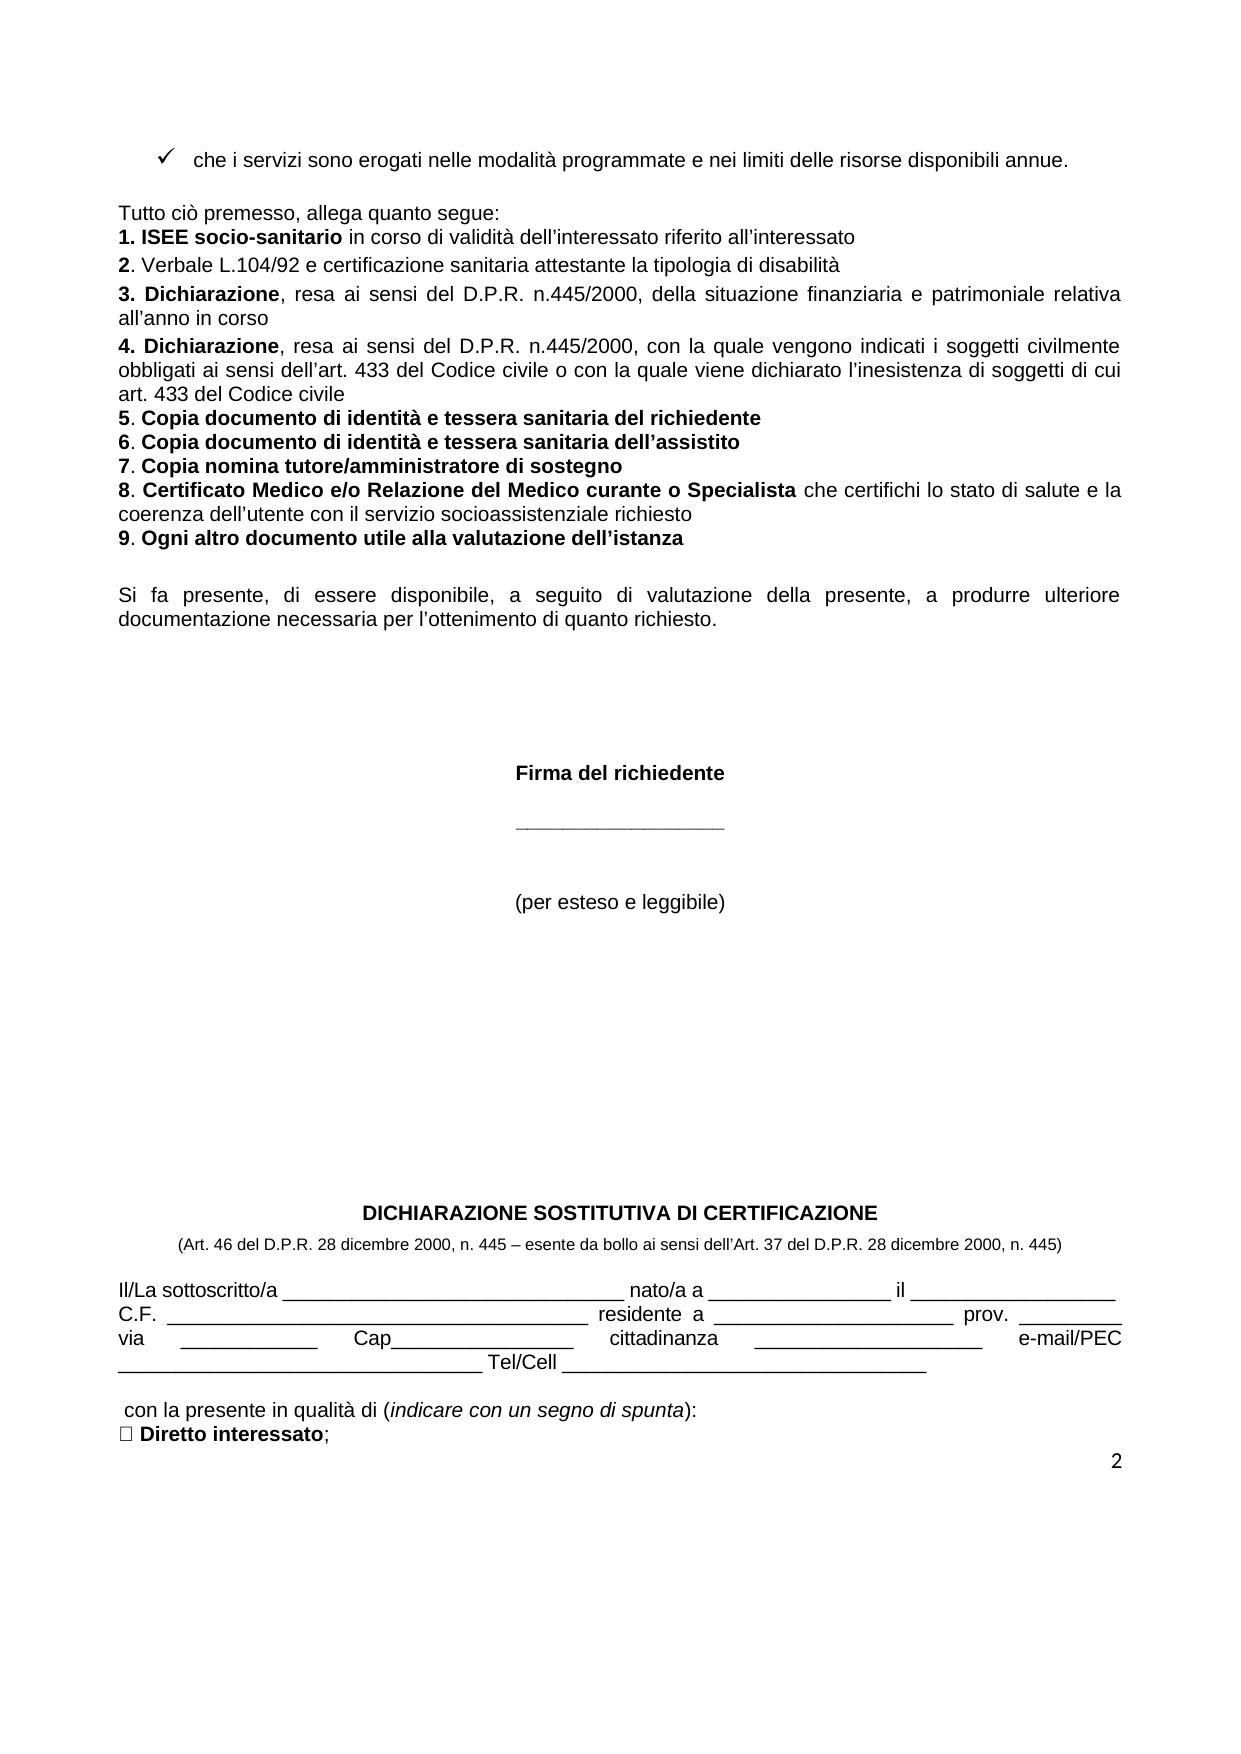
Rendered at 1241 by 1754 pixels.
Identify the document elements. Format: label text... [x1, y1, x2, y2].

text Si fa presente, di essere disponibile, a seguito di valutazione della presente, a produrre ulteriore documentazione necessaria per l’ottenimento di quanto richiesto. [118, 583, 1122, 631]
text Tutto ciò premesso, allega quanto segue: [118, 201, 1122, 224]
text 6. Copia documento di identità e tessera sanitaria dell’assistito [118, 430, 1122, 454]
text 1. ISEE socio-sanitario in corso di validità dell’interessato riferito all’interessato [118, 224, 1122, 248]
text DICHIARAZIONE SOSTITUTIVA DI CERTIFICAZIONE [118, 1201, 1122, 1225]
text 8. Certificato Medico e/o Relazione del Medico curante o Specialista che certifichi lo stato di salute e la coerenza dell’utente con il servizio socioassistenziale richiesto [118, 478, 1122, 526]
text __________________ [118, 808, 1122, 832]
text  Diretto interessato; [118, 1421, 1122, 1445]
text 7. Copia nomina tutore/amministratore di sostegno [118, 454, 1122, 478]
text (Art. 46 del D.P.R. 28 dicembre 2000, n. 445 – esente da bollo ai sensi dell’Art. 37 del D.P.R. 28 dicembre 2000, n. 445) [118, 1234, 1122, 1254]
text 9. Ogni altro documento utile alla valutazione dell’istanza [118, 526, 1122, 550]
text con la presente in qualità di (indicare con un segno di spunta): [118, 1397, 1122, 1421]
text 3. Dichiarazione, resa ai sensi del D.P.R. n.445/2000, della situazione finanziaria e patrimoniale relativa all’anno in corso [118, 282, 1122, 329]
subtitle C.F. _____________________________________ residente a _____________________ prov. _________ via ____________ Cap________________ cittadinanza ____________________ e-mail/PEC ________________________________ Tel/Cell ________________________________ [118, 1302, 1122, 1373]
subtitle Il/La sottoscritto/a ______________________________ nato/a a ________________ il __________________ [118, 1278, 1122, 1302]
text 2. Verbale L.104/92 e certificazione sanitaria attestante la tipologia di disabilità [118, 253, 1122, 277]
list che i servizi sono erogati nelle modalità programmate e nei limiti delle risorse disponibili annue. [156, 148, 1122, 173]
text 5. Copia documento di identità e tessera sanitaria del richiedente [118, 406, 1122, 430]
text Firma del richiedente [118, 760, 1122, 784]
text 4. Dichiarazione, resa ai sensi del D.P.R. n.445/2000, con la quale vengono indicati i soggetti civilmente obbligati ai sensi dell’art. 433 del Codice civile o con la quale viene dichiarato l’inesistenza di soggetti di cui art. 433 del Codice civile [118, 334, 1122, 406]
text (per esteso e leggibile) [118, 889, 1122, 913]
